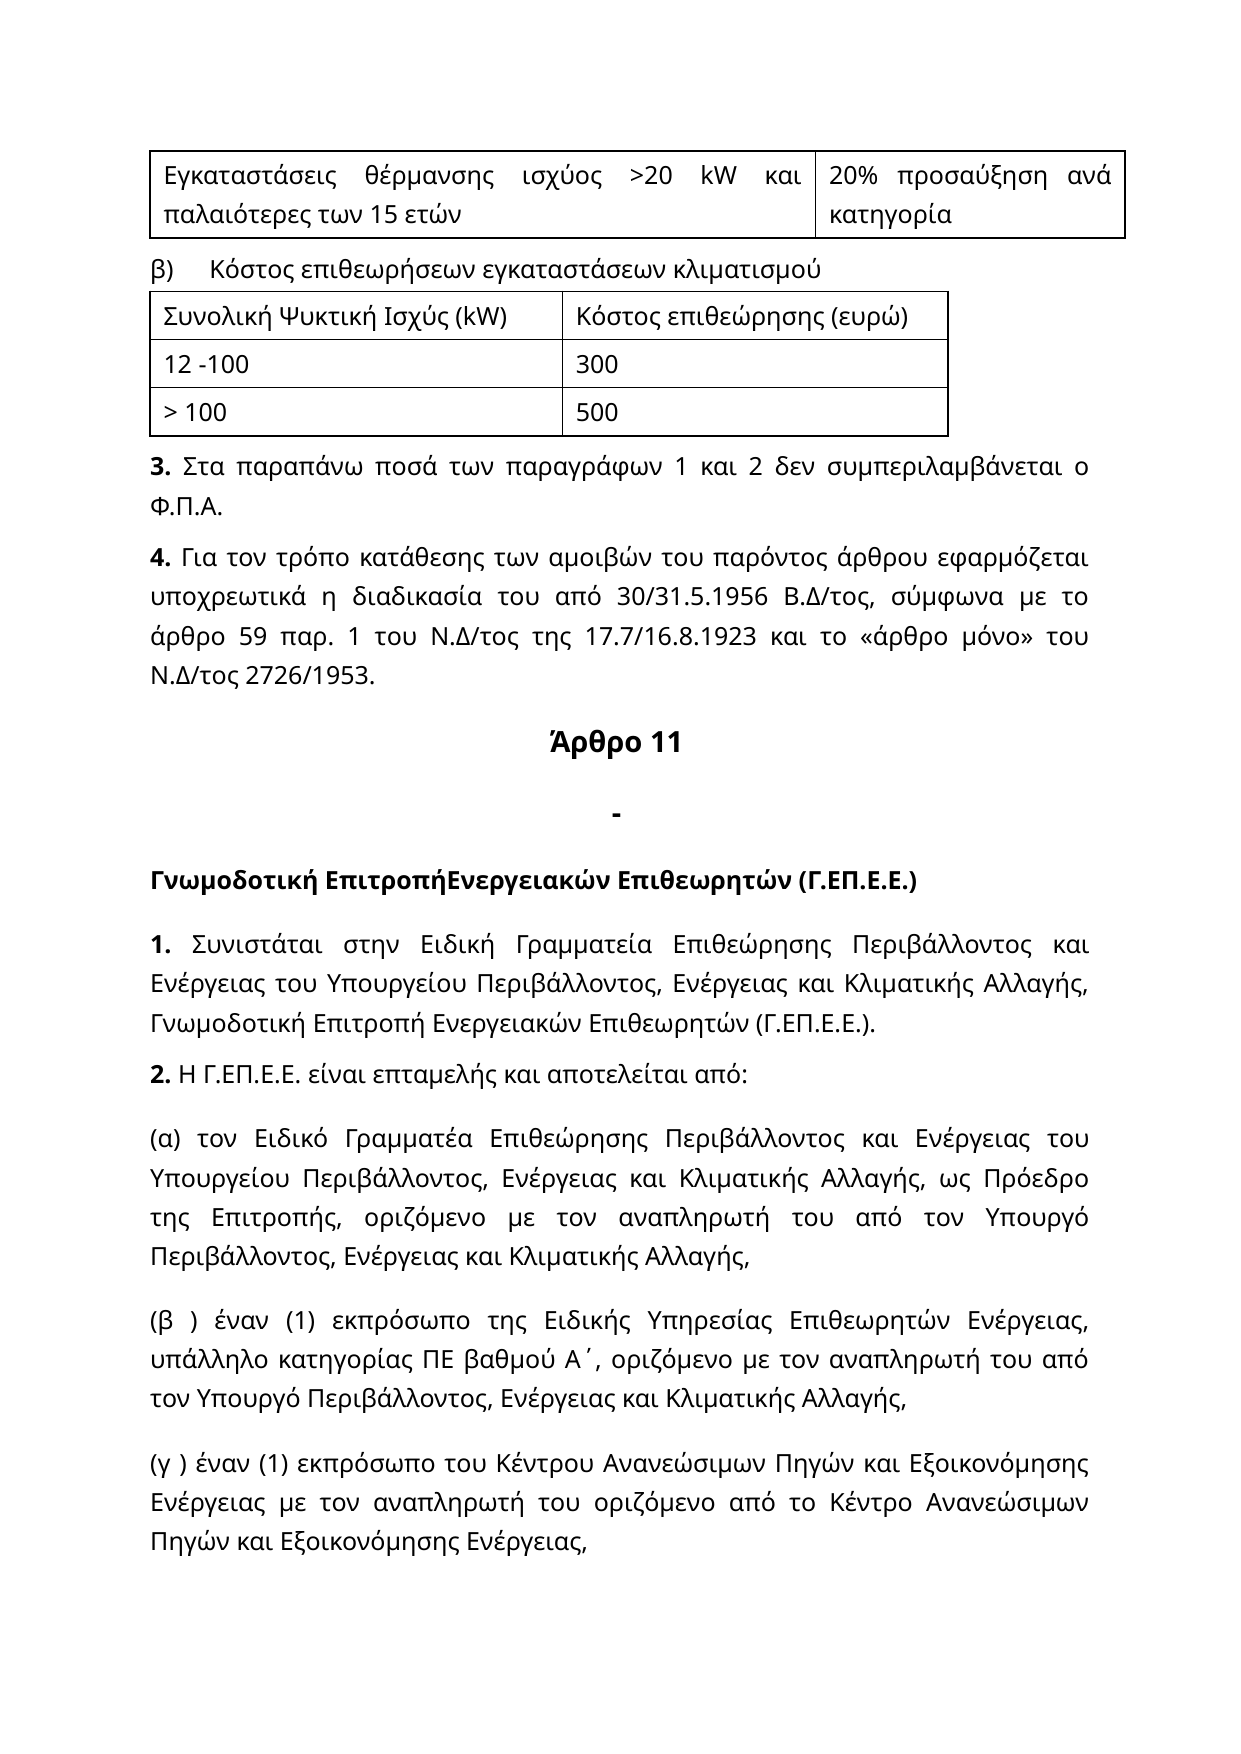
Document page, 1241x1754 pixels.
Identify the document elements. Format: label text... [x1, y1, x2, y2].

table_cell Εγκαταστάσεις θέρμανσης ισχύος >20 kW και παλαιότερες των 15 ετών [151, 152, 815, 237]
text (α) τον Ειδικό Γραμματέα Επιθεώρησης Περιβάλλοντος και Ενέργειας του Υπουργείου Περιβάλλοντος, Ενέργειας και Κλιματικής Αλλαγής, ως Πρόεδρο της Επιτροπής, οριζόμενο με τον αναπληρωτή του από τον Υπουργό Περιβάλλοντος, Ενέργειας και Κλιματικής Αλλαγής, [150, 1121, 1090, 1273]
text 4. Για τον τρόπο κατάθεσης των αμοιβών του παρόντος άρθρου εφαρμόζεται υποχρεωτικά η διαδικασία του από 30/31.5.1956 Β.Δ/τος, σύμφωνα με το άρθρο 59 παρ. 1 του Ν.Δ/τος της 17.7/16.8.1923 και το «άρθρο μόνο» του Ν.Δ/τος 2726/1953. [150, 540, 1090, 691]
list β) Κόστος επιθεωρήσεων εγκαταστάσεων κλιματισμού [150, 251, 1090, 285]
text 2. Η Γ.ΕΠ.Ε.Ε. είναι επταμελής και αποτελείται από: [150, 1057, 1090, 1091]
subtitle Άρθρο 11 [150, 721, 1090, 761]
table_cell 500 [563, 388, 947, 435]
subtitle - [150, 792, 1090, 832]
text (β ) έναν (1) εκπρόσωπο της Ειδικής Υπηρεσίας Επιθεωρητών Ενέργειας, υπάλληλο κατηγορίας ΠΕ βαθμού Α΄, οριζόμενο με τον αναπληρωτή του από τον Υπουργό Περιβάλλοντος, Ενέργειας και Κλιματικής Αλλαγής, [150, 1303, 1090, 1415]
table_header Κόστος επιθεώρησης (ευρώ) [563, 292, 947, 339]
table_cell 300 [563, 340, 947, 387]
text Γνωμοδοτική ΕπιτροπήΕνεργειακών Επιθεωρητών (Γ.ΕΠ.Ε.Ε.) [150, 863, 1090, 897]
table_cell 12 -100 [151, 340, 562, 387]
text 1. Συνιστάται στην Ειδική Γραμματεία Επιθεώρησης Περιβάλλοντος και Ενέργειας του Υπουργείου Περιβάλλοντος, Ενέργειας και Κλιματικής Αλλαγής, Γνωμοδοτική Επιτροπή Ενεργειακών Επιθεωρητών (Γ.ΕΠ.Ε.Ε.). [150, 927, 1090, 1039]
text (γ ) έναν (1) εκπρόσωπο του Κέντρου Ανανεώσιμων Πηγών και Εξοικονόμησης Ενέργειας με τον αναπληρωτή του οριζόμενο από το Κέντρο Ανανεώσιμων Πηγών και Εξοικονόμησης Ενέργειας, [150, 1445, 1090, 1558]
table_cell 20% προσαύξηση ανά κατηγορία [816, 152, 1124, 237]
table_cell > 100 [151, 388, 562, 435]
table_header Συνολική Ψυκτική Ισχύς (kW) [151, 292, 562, 339]
text 3. Στα παραπάνω ποσά των παραγράφων 1 και 2 δεν συμπεριλαμβάνεται ο Φ.Π.Α. [150, 449, 1090, 522]
